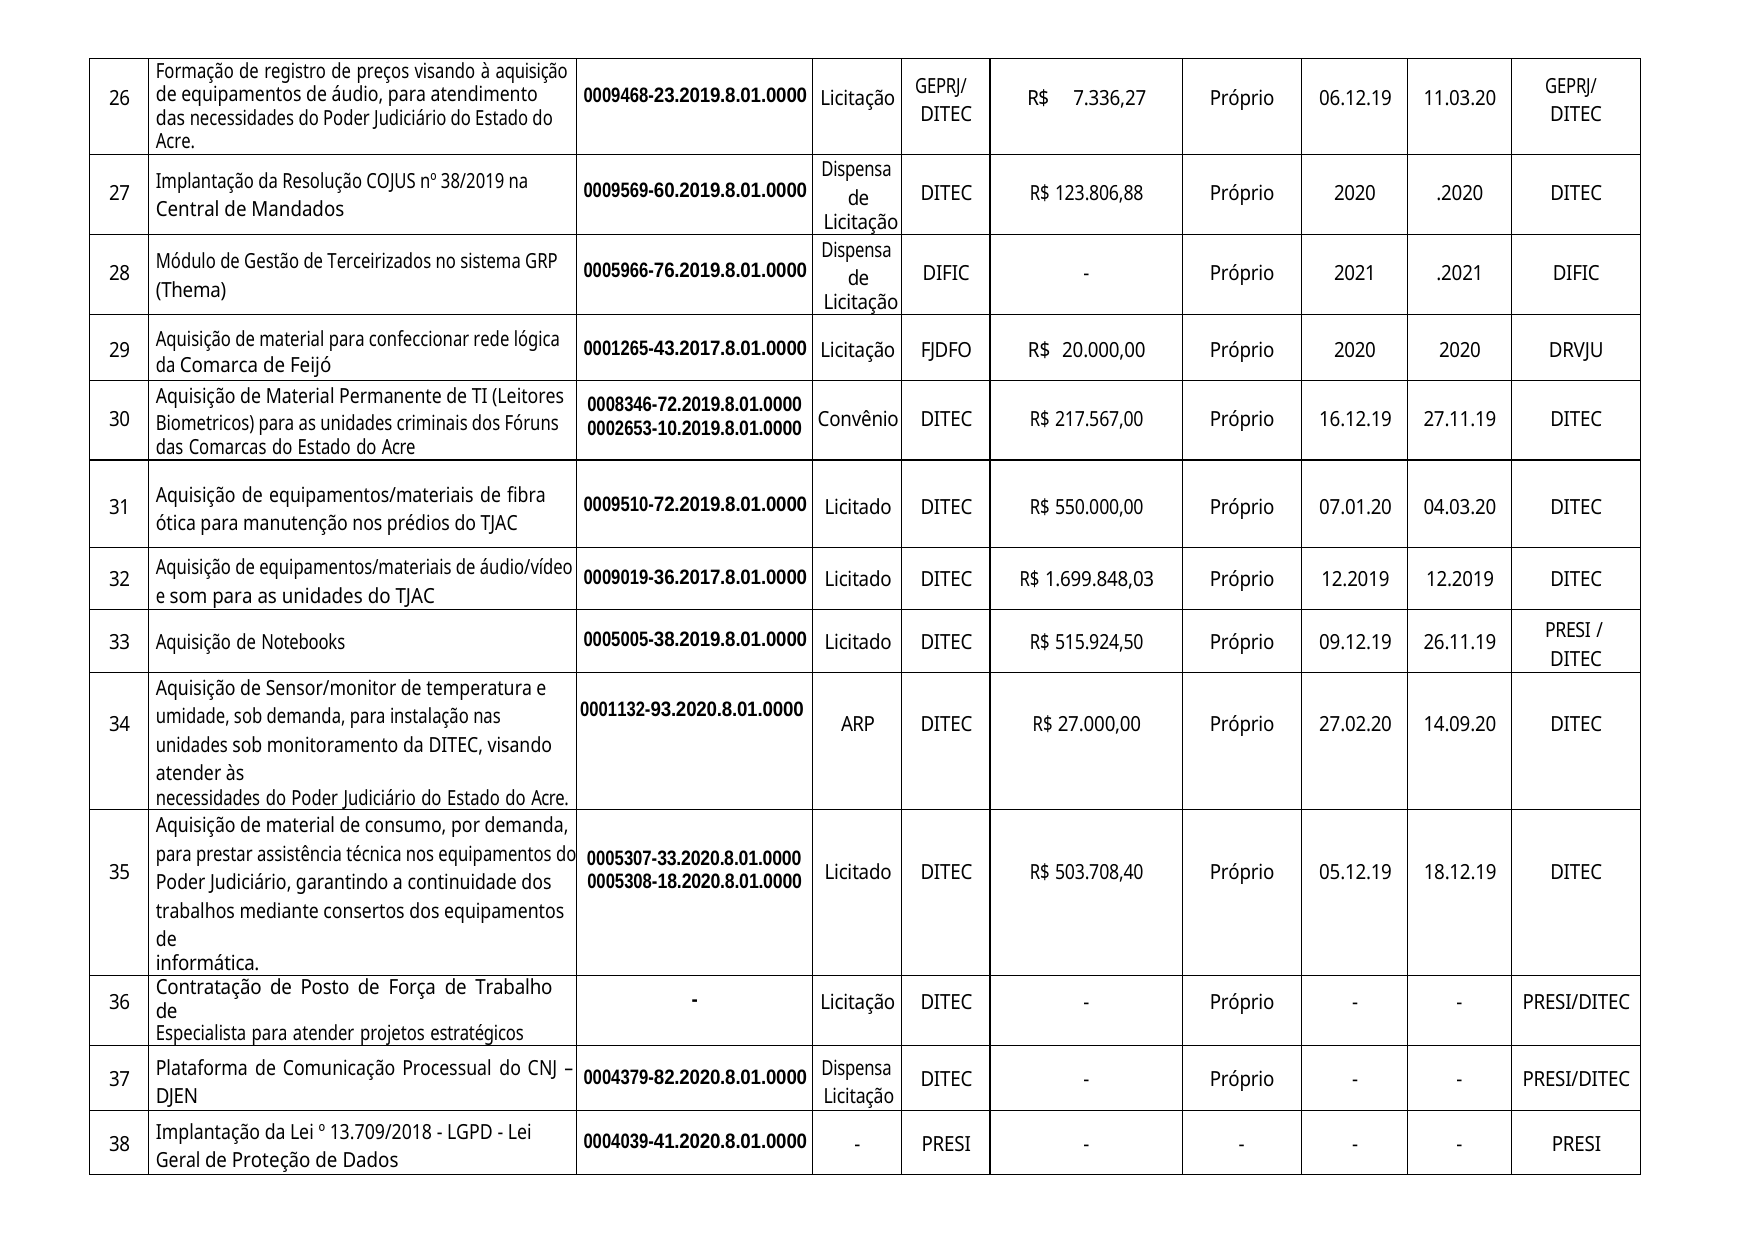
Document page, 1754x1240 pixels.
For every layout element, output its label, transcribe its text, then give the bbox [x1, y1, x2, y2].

table_cell 0004039-41.2020.8.01.0000 [577, 1111, 812, 1174]
table_header 07.01.20 [1302, 461, 1407, 547]
table_cell 0009569-60.2019.8.01.0000 [577, 155, 812, 234]
table_cell 05.12.19 [1302, 810, 1407, 975]
table_cell DITEC [1512, 673, 1640, 809]
table_cell DITEC [902, 155, 989, 234]
table_cell R$ 217.567,00 [991, 381, 1182, 459]
table_cell 28 [90, 235, 148, 314]
table_cell - [1408, 1046, 1511, 1109]
table_header DITEC [1512, 461, 1640, 547]
table_cell R$ 503.708,40 [991, 810, 1182, 975]
table_cell - [991, 235, 1182, 314]
table_cell - [1408, 1111, 1511, 1174]
table_cell Dispensa Licitação [813, 1046, 901, 1109]
table_cell Dispensa de Licitação [813, 155, 901, 234]
table_cell - [813, 1111, 901, 1174]
table_cell Próprio [1183, 1046, 1301, 1109]
table_cell 27.02.20 [1302, 673, 1407, 809]
table_cell 33 [90, 610, 148, 672]
table_cell DITEC [1512, 548, 1640, 609]
table_cell Próprio [1183, 976, 1301, 1045]
table_cell PRESI [902, 1111, 989, 1174]
table_cell 0001265-43.2017.8.01.0000 [577, 315, 812, 380]
table_cell Contratação de Posto de Força de Trabalho de Especialista para atender projetos estratégicos [149, 976, 576, 1045]
table_cell 12.2019 [1302, 548, 1407, 609]
table_cell - [1302, 976, 1407, 1045]
table_cell Licitação [813, 976, 901, 1045]
table_cell Aquisição de Notebooks [149, 610, 576, 672]
table_cell DITEC [1512, 155, 1640, 234]
table_cell DIFIC [1512, 235, 1640, 314]
table_cell Dispensa de Licitação [813, 235, 901, 314]
table_cell 27.11.19 [1408, 381, 1511, 459]
table_header R$ 550.000,00 [991, 461, 1182, 547]
table_cell R$ 27.000,00 [991, 673, 1182, 809]
table_header 04.03.20 [1408, 461, 1511, 547]
table_cell 0009019-36.2017.8.01.0000 [577, 548, 812, 609]
table_cell Próprio [1183, 381, 1301, 459]
table_cell 09.12.19 [1302, 610, 1407, 672]
table_cell Formação de registro de preços visando à aquisição de equipamentos de áudio, para atendimento das necessidades do Poder Judiciário do Estado do Acre. [149, 59, 576, 153]
table_cell Licitação [813, 59, 901, 153]
table_cell DITEC [902, 976, 989, 1045]
table_cell R$ 20.000,00 [991, 315, 1182, 380]
table_cell 14.09.20 [1408, 673, 1511, 809]
table_cell 0005966-76.2019.8.01.0000 [577, 235, 812, 314]
table_cell 37 [90, 1046, 148, 1109]
table_cell 0005005-38.2019.8.01.0000 [577, 610, 812, 672]
table_header Próprio [1183, 461, 1301, 547]
table_cell ARP [813, 673, 901, 809]
table_cell 38 [90, 1111, 148, 1174]
table_cell 27 [90, 155, 148, 234]
table_cell PRESI/DITEC [1512, 976, 1640, 1045]
table_cell R$ 1.699.848,03 [991, 548, 1182, 609]
table_cell DITEC [1512, 381, 1640, 459]
table_cell DIFIC [902, 235, 989, 314]
table_cell DITEC [902, 548, 989, 609]
table_cell 2021 [1302, 235, 1407, 314]
table_cell Próprio [1183, 610, 1301, 672]
table_header Aquisição de equipamentos/materiais de fibra ótica para manutenção nos prédios do TJAC [149, 461, 576, 547]
table_cell - [991, 976, 1182, 1045]
table_cell Aquisição de material para confeccionar rede lógica da Comarca de Feijó [149, 315, 576, 380]
table_cell Plataforma de Comunicação Processual do CNJ – DJEN [149, 1046, 576, 1109]
table_cell 29 [90, 315, 148, 380]
table_cell 2020 [1302, 155, 1407, 234]
table_cell Módulo de Gestão de Terceirizados no sistema GRP (Thema) [149, 235, 576, 314]
table_cell Implantação da Resolução COJUS nº 38/2019 na Central de Mandados [149, 155, 576, 234]
table_header DITEC [902, 461, 989, 547]
table_cell 11.03.20 [1408, 59, 1511, 153]
table_cell 26.11.19 [1408, 610, 1511, 672]
table_cell 0004379-82.2020.8.01.0000 [577, 1046, 812, 1109]
table_cell - [991, 1111, 1182, 1174]
table_cell Licitação [813, 315, 901, 380]
table_cell Licitado [813, 810, 901, 975]
table_header 0009510-72.2019.8.01.0000 [577, 461, 812, 547]
table_cell Aquisição de Material Permanente de TI (Leitores Biometricos) para as unidades criminais dos Fóruns das Comarcas do Estado do Acre [149, 381, 576, 459]
table_cell Próprio [1183, 155, 1301, 234]
table_cell 0008346-72.2019.8.01.0000 0002653-10.2019.8.01.0000 [577, 381, 812, 459]
table_cell Próprio [1183, 673, 1301, 809]
table_cell Próprio [1183, 59, 1301, 153]
table_cell Implantação da Lei º 13.709/2018 - LGPD - Lei Geral de Proteção de Dados [149, 1111, 576, 1174]
table_cell - [1408, 976, 1511, 1045]
table_cell PRESI [1512, 1111, 1640, 1174]
table_cell R$ 515.924,50 [991, 610, 1182, 672]
table_cell 2020 [1302, 315, 1407, 380]
table_cell 12.2019 [1408, 548, 1511, 609]
table_cell - [1302, 1111, 1407, 1174]
table_header Licitado [813, 461, 901, 547]
table_cell - [1302, 1046, 1407, 1109]
table_cell DITEC [902, 673, 989, 809]
table_cell Licitado [813, 548, 901, 609]
table_cell 2020 [1408, 315, 1511, 380]
table_cell R$ 123.806,88 [991, 155, 1182, 234]
table_cell Próprio [1183, 315, 1301, 380]
table_cell FJDFO [902, 315, 989, 380]
table_cell Próprio [1183, 235, 1301, 314]
table_cell DITEC [902, 610, 989, 672]
table_cell 16.12.19 [1302, 381, 1407, 459]
table_cell Aquisição de equipamentos/materiais de áudio/vídeo e som para as unidades do TJAC [149, 548, 576, 609]
table_cell DITEC [902, 810, 989, 975]
table_cell Convênio [813, 381, 901, 459]
table_cell DITEC [902, 381, 989, 459]
table_cell - [991, 1046, 1182, 1109]
table_cell 18.12.19 [1408, 810, 1511, 975]
table_cell 06.12.19 [1302, 59, 1407, 153]
table_cell 32 [90, 548, 148, 609]
table_cell 26 [90, 59, 148, 153]
table_cell Próprio [1183, 548, 1301, 609]
table_cell 36 [90, 976, 148, 1045]
table_cell PRESI/DITEC [1512, 1046, 1640, 1109]
table_cell DITEC [902, 1046, 989, 1109]
table_cell GEPRJ/ DITEC [902, 59, 989, 153]
table_cell GEPRJ/ DITEC [1512, 59, 1640, 153]
table_cell 0001132-93.2020.8.01.0000 [577, 673, 812, 809]
table_cell .2020 [1408, 155, 1511, 234]
table_cell DRVJU [1512, 315, 1640, 380]
table_cell - [577, 976, 812, 1045]
table_cell R$ 7.336,27 [991, 59, 1182, 153]
table_cell 0005307-33.2020.8.01.0000 0005308-18.2020.8.01.0000 [577, 810, 812, 975]
table_cell Aquisição de material de consumo, por demanda, para prestar assistência técnica nos equipamentos do Poder Judiciário, garantindo a continuidade dos trabalhos mediante consertos dos equipamentos de informática. [149, 810, 576, 975]
table_cell Próprio [1183, 810, 1301, 975]
table_cell PRESI / DITEC [1512, 610, 1640, 672]
table_cell - [1183, 1111, 1301, 1174]
table_cell .2021 [1408, 235, 1511, 314]
table_cell Licitado [813, 610, 901, 672]
table_cell 35 [90, 810, 148, 975]
table_cell Aquisição de Sensor/monitor de temperatura e umidade, sob demanda, para instalação nas unidades sob monitoramento da DITEC, visando atender às necessidades do Poder Judiciário do Estado do Acre. [149, 673, 576, 809]
table_cell 30 [90, 381, 148, 459]
table_cell DITEC [1512, 810, 1640, 975]
table_cell 0009468-23.2019.8.01.0000 [577, 59, 812, 153]
table_header 31 [90, 461, 148, 547]
table_cell 34 [90, 673, 148, 809]
